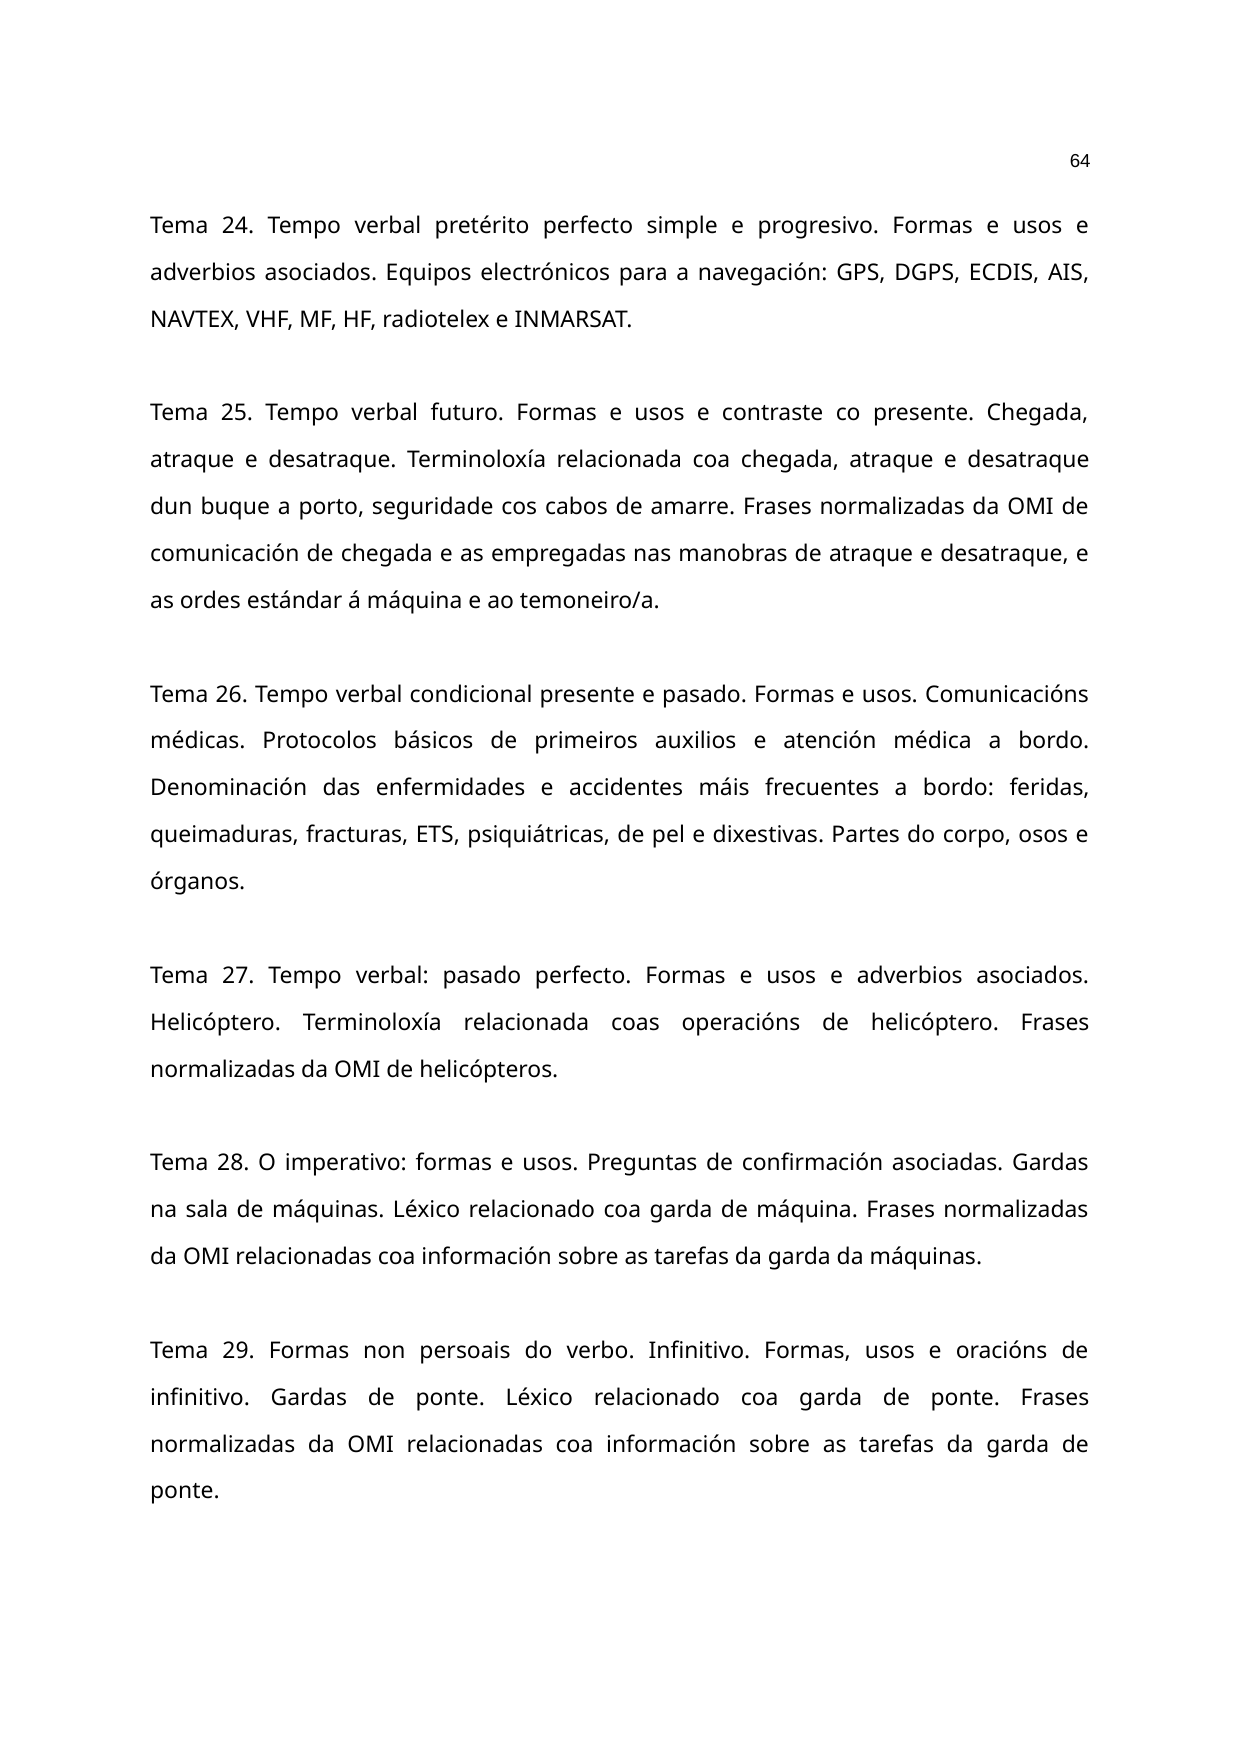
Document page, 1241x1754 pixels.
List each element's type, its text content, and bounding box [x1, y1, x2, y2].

text Tema 24. Tempo verbal pretérito perfecto simple e progresivo. Formas e usos e adverbios asociados. Equipos electrónicos para a navegación: GPS, DGPS, ECDIS, AIS, NAVTEX, VHF, MF, HF, radiotelex e INMARSAT. [150, 209, 1090, 334]
text Tema 28. O imperativo: formas e usos. Preguntas de confirmación asociadas. Gardas na sala de máquinas. Léxico relacionado coa garda de máquina. Frases normalizadas da OMI relacionadas coa información sobre as tarefas da garda da máquinas. [150, 1146, 1090, 1271]
text Tema 25. Tempo verbal futuro. Formas e usos e contraste co presente. Chegada, atraque e desatraque. Terminoloxía relacionada coa chegada, atraque e desatraque dun buque a porto, seguridade cos cabos de amarre. Frases normalizadas da OMI de comunicación de chegada e as empregadas nas manobras de atraque e desatraque, e as ordes estándar á máquina e ao temoneiro/a. [150, 396, 1090, 615]
text Tema 29. Formas non persoais do verbo. Infinitivo. Formas, usos e oracións de infinitivo. Gardas de ponte. Léxico relacionado coa garda de ponte. Frases normalizadas da OMI relacionadas coa información sobre as tarefas da garda de ponte. [150, 1334, 1090, 1506]
text Tema 26. Tempo verbal condicional presente e pasado. Formas e usos. Comunicacións médicas. Protocolos básicos de primeiros auxilios e atención médica a bordo. Denominación das enfermidades e accidentes máis frecuentes a bordo: feridas, queimaduras, fracturas, ETS, psiquiátricas, de pel e dixestivas. Partes do corpo, osos e órganos. [150, 678, 1090, 896]
text Tema 27. Tempo verbal: pasado perfecto. Formas e usos e adverbios asociados. Helicóptero. Terminoloxía relacionada coas operacións de helicóptero. Frases normalizadas da OMI de helicópteros. [150, 959, 1090, 1084]
